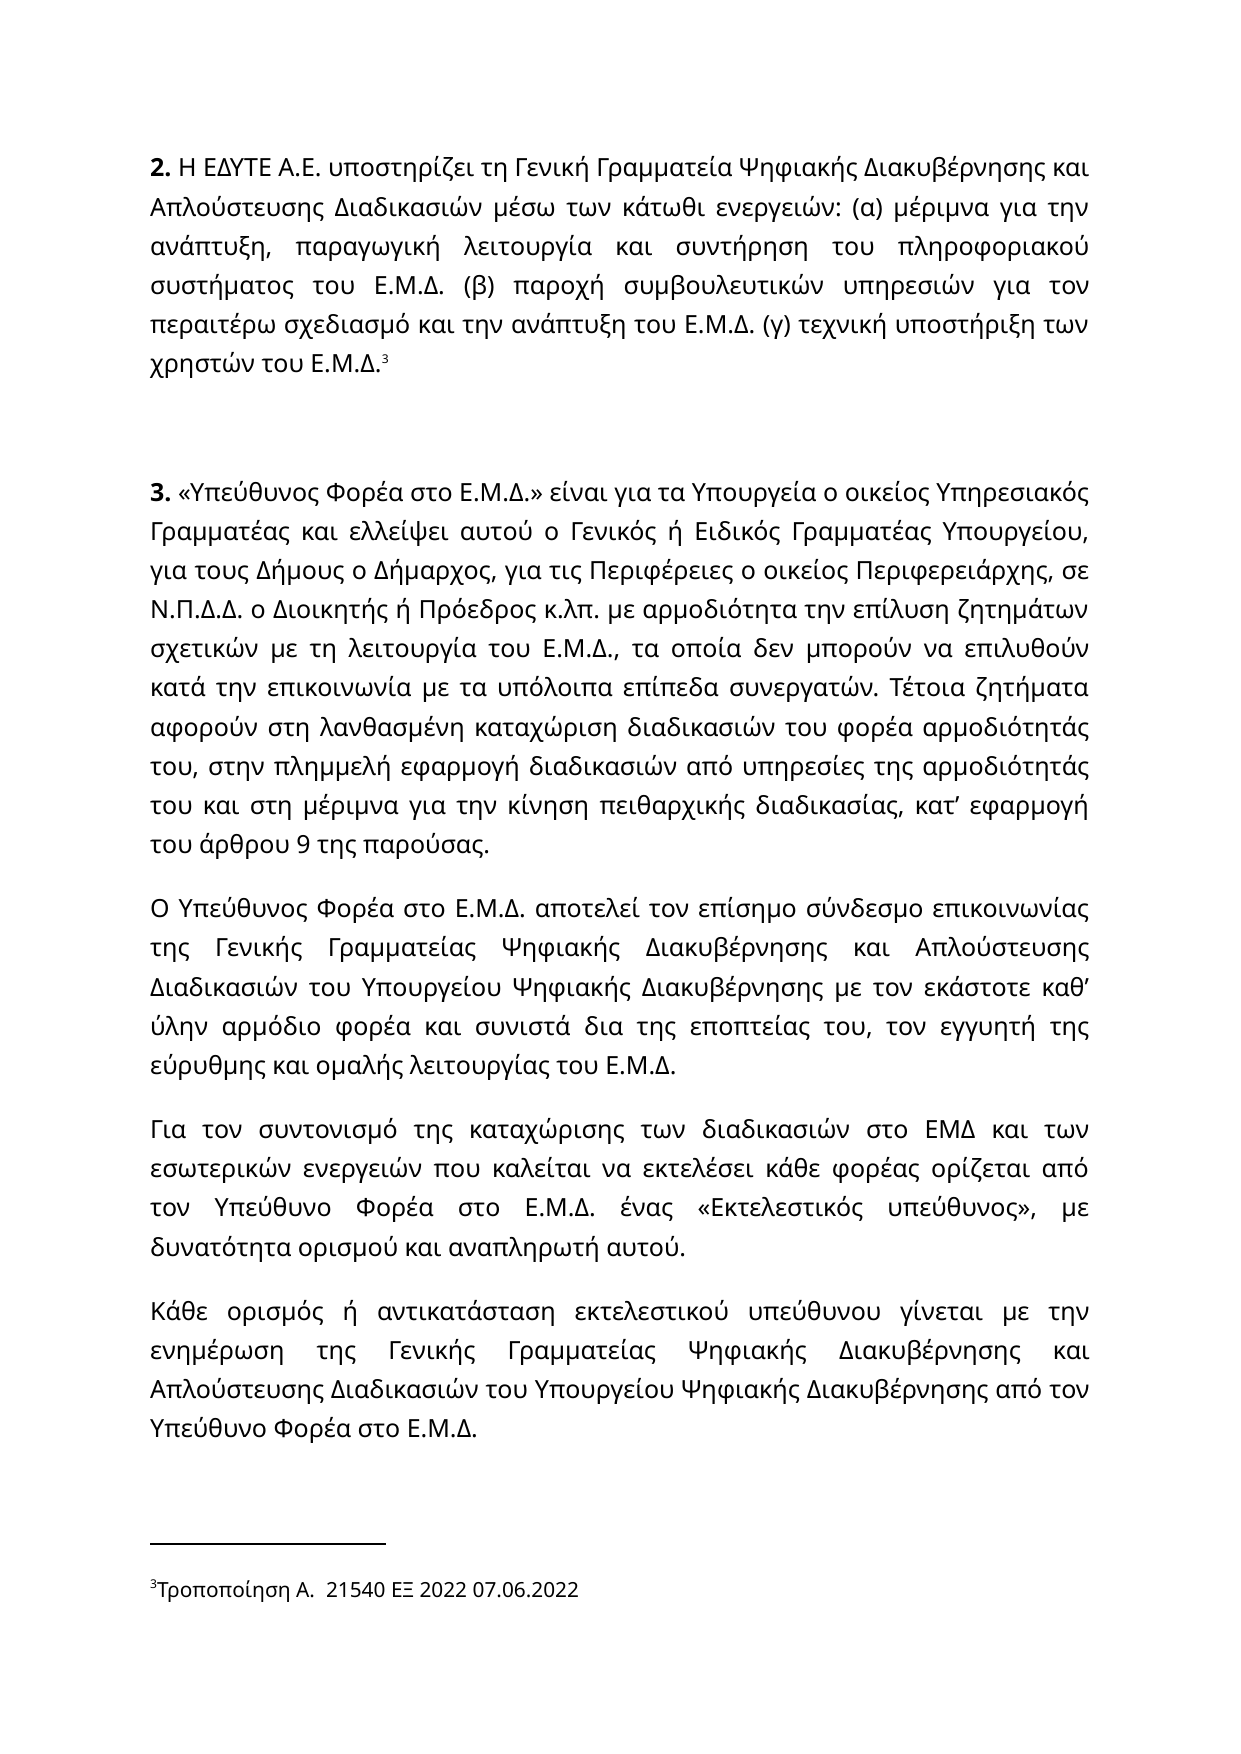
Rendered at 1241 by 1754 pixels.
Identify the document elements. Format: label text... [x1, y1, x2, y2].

text Τροποποίηση A. 21540 ΕΞ 2022 07.06.2022 [150, 1576, 1090, 1604]
text 2. Η ΕΔΥΤΕ Α.Ε. υποστηρίζει τη Γενική Γραμματεία Ψηφιακής Διακυβέρνησης και Απλούστευσης Διαδικασιών μέσω των κάτωθι ενεργειών: (α) μέριμνα για την ανάπτυξη, παραγωγική λειτουργία και συντήρηση του πληροφοριακού συστήματος του Ε.Μ.Δ. (β) παροχή συμβουλευτικών υπηρεσιών για τον περαιτέρω σχεδιασμό και την ανάπτυξη του Ε.Μ.Δ. (γ) τεχνική υποστήριξη των χρηστών του Ε.Μ.Δ. [150, 150, 1090, 380]
text Κάθε ορισμός ή αντικατάσταση εκτελεστικού υπεύθυνου γίνεται με την ενημέρωση της Γενικής Γραμματείας Ψηφιακής Διακυβέρνησης και Απλούστευσης Διαδικασιών του Υπουργείου Ψηφιακής Διακυβέρνησης από τον Υπεύθυνο Φορέα στο Ε.Μ.Δ. [150, 1293, 1090, 1445]
text Ο Υπεύθυνος Φορέα στο Ε.Μ.Δ. αποτελεί τον επίσημο σύνδεσμο επικοινωνίας της Γενικής Γραμματείας Ψηφιακής Διακυβέρνησης και Απλούστευσης Διαδικασιών του Υπουργείου Ψηφιακής Διακυβέρνησης με τον εκάστοτε καθ’ ύλην αρμόδιο φορέα και συνιστά δια της εποπτείας του, τον εγγυητή της εύρυθμης και ομαλής λειτουργίας του Ε.Μ.Δ. [150, 891, 1090, 1082]
text 3. «Υπεύθυνος Φορέα στο Ε.Μ.Δ.» είναι για τα Υπουργεία ο οικείος Υπηρεσιακός Γραμματέας και ελλείψει αυτού ο Γενικός ή Ειδικός Γραμματέας Υπουργείου, για τους Δήμους ο Δήμαρχος, για τις Περιφέρειες ο οικείος Περιφερειάρχης, σε Ν.Π.Δ.Δ. ο Διοικητής ή Πρόεδρος κ.λπ. με αρμοδιότητα την επίλυση ζητημάτων σχετικών με τη λειτουργία του Ε.Μ.Δ., τα οποία δεν μπορούν να επιλυθούν κατά την επικοινωνία με τα υπόλοιπα επίπεδα συνεργατών. Τέτοια ζητήματα αφορούν στη λανθασμένη καταχώριση διαδικασιών του φορέα αρμοδιότητάς του, στην πλημμελή εφαρμογή διαδικασιών από υπηρεσίες της αρμοδιότητάς του και στη μέριμνα για την κίνηση πειθαρχικής διαδικασίας, κατ’ εφαρμογή του άρθρου 9 της παρούσας. [150, 474, 1090, 861]
text Για τον συντονισμό της καταχώρισης των διαδικασιών στο ΕΜΔ και των εσωτερικών ενεργειών που καλείται να εκτελέσει κάθε φορέας ορίζεται από τον Υπεύθυνο Φορέα στο Ε.Μ.Δ. ένας «Εκτελεστικός υπεύθυνος», με δυνατότητα ορισμού και αναπληρωτή αυτού. [150, 1112, 1090, 1263]
